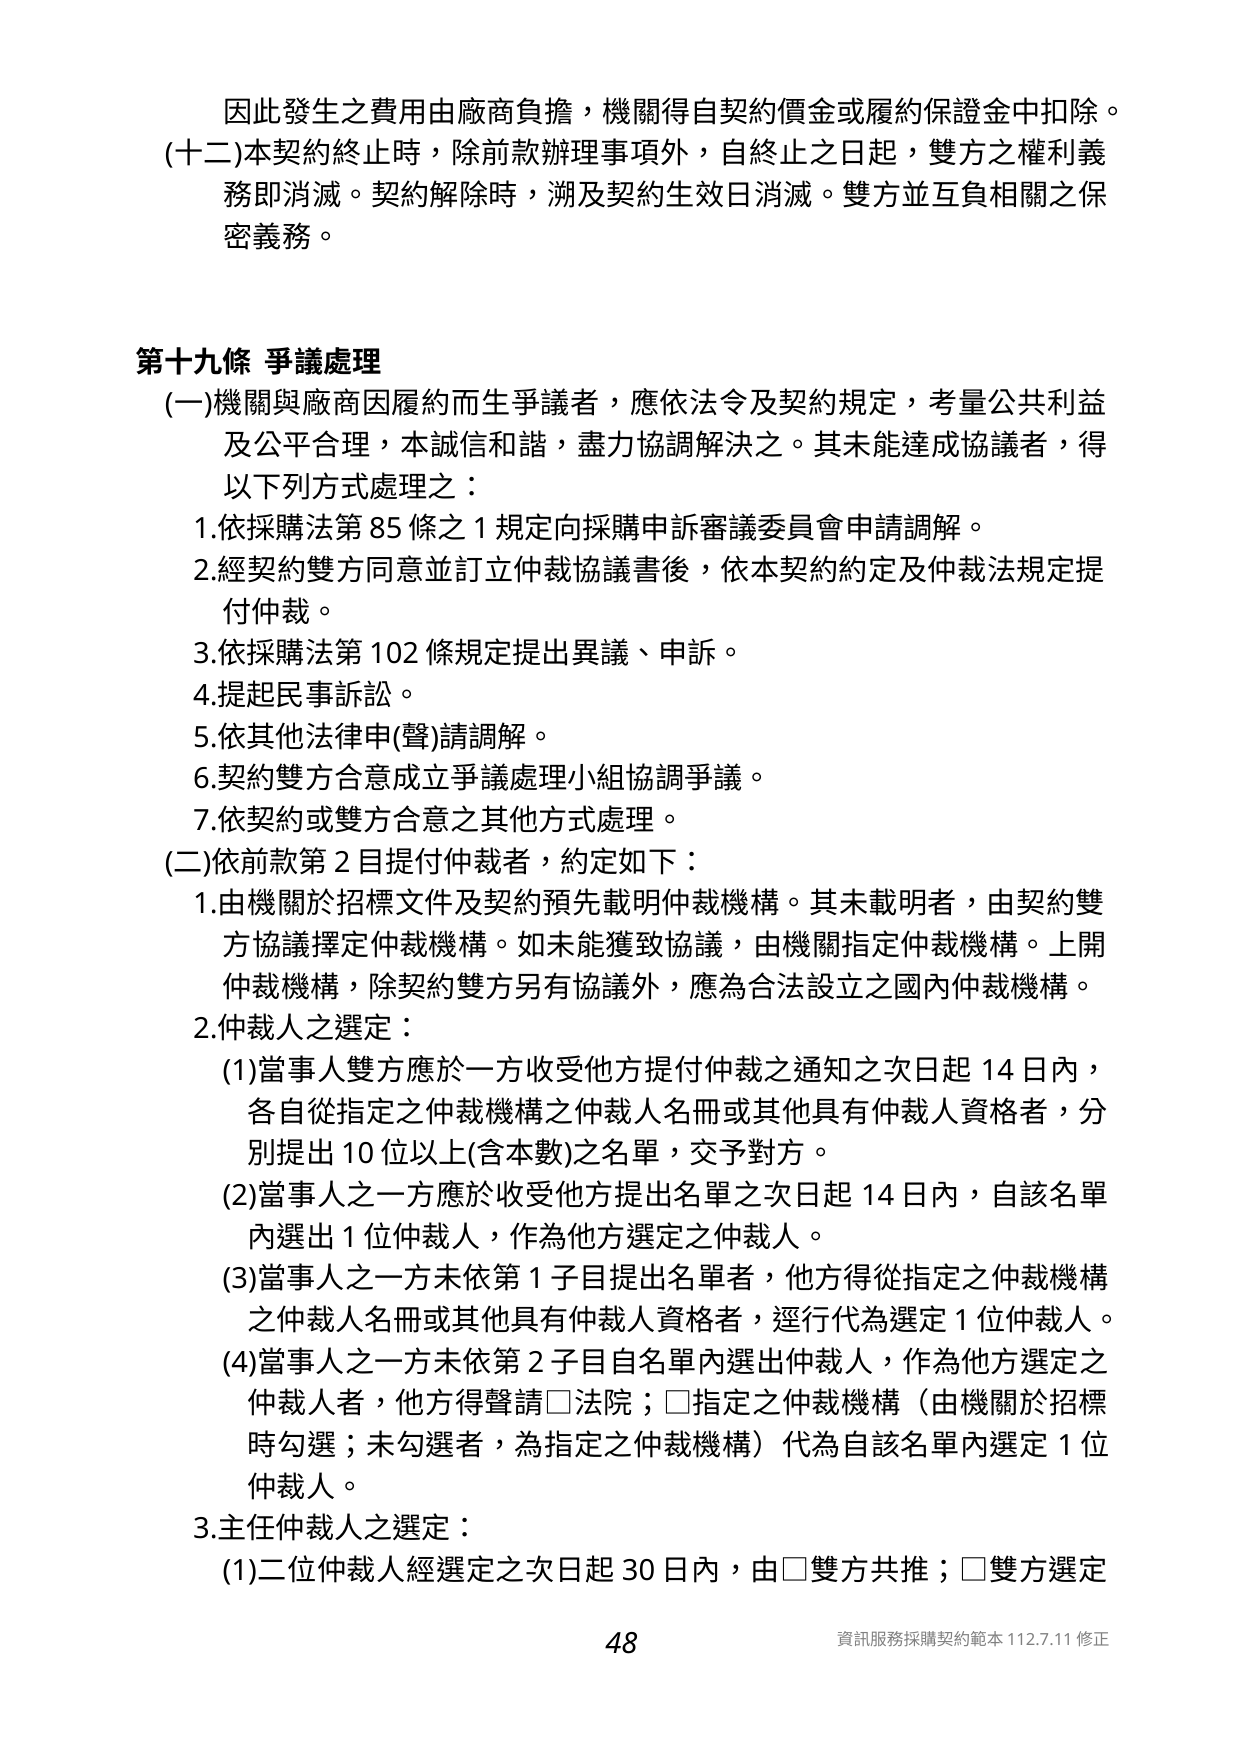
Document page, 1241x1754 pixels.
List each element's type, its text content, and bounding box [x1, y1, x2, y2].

text 7.於本契約期滿或終止時，屬於廠商所有之硬體設備與設施，機關如不欲承購或承租，廠商須自行取回。廠商如不取回，任憑機關僱工代行處理，其費用由廠商負擔。如有遺留物品，任憑機關依廢棄物處理，因此發生之費用由廠商負擔，機關得自契約價金或履約保證金中扣除。 [197, 89, 1109, 130]
text 2.經契約雙方同意並訂立仲裁協議書後，依本契約約定及仲裁法規定提付仲裁。 [193, 547, 1107, 630]
text 4.提起民事訴訟。 [193, 672, 1107, 714]
text (4)當事人之一方未依第2子目自名單內選出仲裁人，作為他方選定之仲裁人者，他方得聲請□法院；□指定之仲裁機構（由機關於招標時勾選；未勾選者，為指定之仲裁機構）代為自該名單內選定1位仲裁人。 [222, 1339, 1109, 1505]
text 1.由機關於招標文件及契約預先載明仲裁機構。其未載明者，由契約雙方協議擇定仲裁機構。如未能獲致協議，由機關指定仲裁機構。上開仲裁機構，除契約雙方另有協議外，應為合法設立之國內仲裁機構。 [193, 880, 1107, 1005]
text 第十九條 爭議處理 [135, 339, 1109, 380]
text (1)二位仲裁人經選定之次日起30日內，由□雙方共推；□雙方選定 [222, 1547, 1109, 1589]
text (2)當事人之一方應於收受他方提出名單之次日起14日內，自該名單內選出1位仲裁人，作為他方選定之仲裁人。 [222, 1172, 1109, 1255]
text 3.主任仲裁人之選定： [193, 1505, 1107, 1547]
text (1)當事人雙方應於一方收受他方提付仲裁之通知之次日起14日內，各自從指定之仲裁機構之仲裁人名冊或其他具有仲裁人資格者，分別提出10位以上(含本數)之名單，交予對方。 [222, 1047, 1109, 1172]
text (十二)本契約終止時，除前款辦理事項外，自終止之日起，雙方之權利義務即消滅。契約解除時，溯及契約生效日消滅。雙方並互負相關之保密義務。 [164, 130, 1109, 255]
text (3)當事人之一方未依第1子目提出名單者，他方得從指定之仲裁機構之仲裁人名冊或其他具有仲裁人資格者，逕行代為選定1位仲裁人。 [222, 1255, 1109, 1339]
text 7.依契約或雙方合意之其他方式處理。 [193, 797, 1107, 839]
text 2.仲裁人之選定： [193, 1005, 1107, 1047]
text 5.依其他法律申(聲)請調解。 [193, 714, 1107, 755]
text 3.依採購法第102條規定提出異議、申訴。 [193, 630, 1107, 672]
text 6.契約雙方合意成立爭議處理小組協調爭議。 [193, 755, 1107, 797]
text (一)機關與廠商因履約而生爭議者，應依法令及契約規定，考量公共利益及公平合理，本誠信和諧，盡力協調解決之。其未能達成協議者，得以下列方式處理之： [164, 380, 1109, 505]
text (二)依前款第2目提付仲裁者，約定如下： [164, 839, 1109, 880]
text 1.依採購法第85條之1規定向採購申訴審議委員會申請調解。 [193, 505, 1107, 547]
